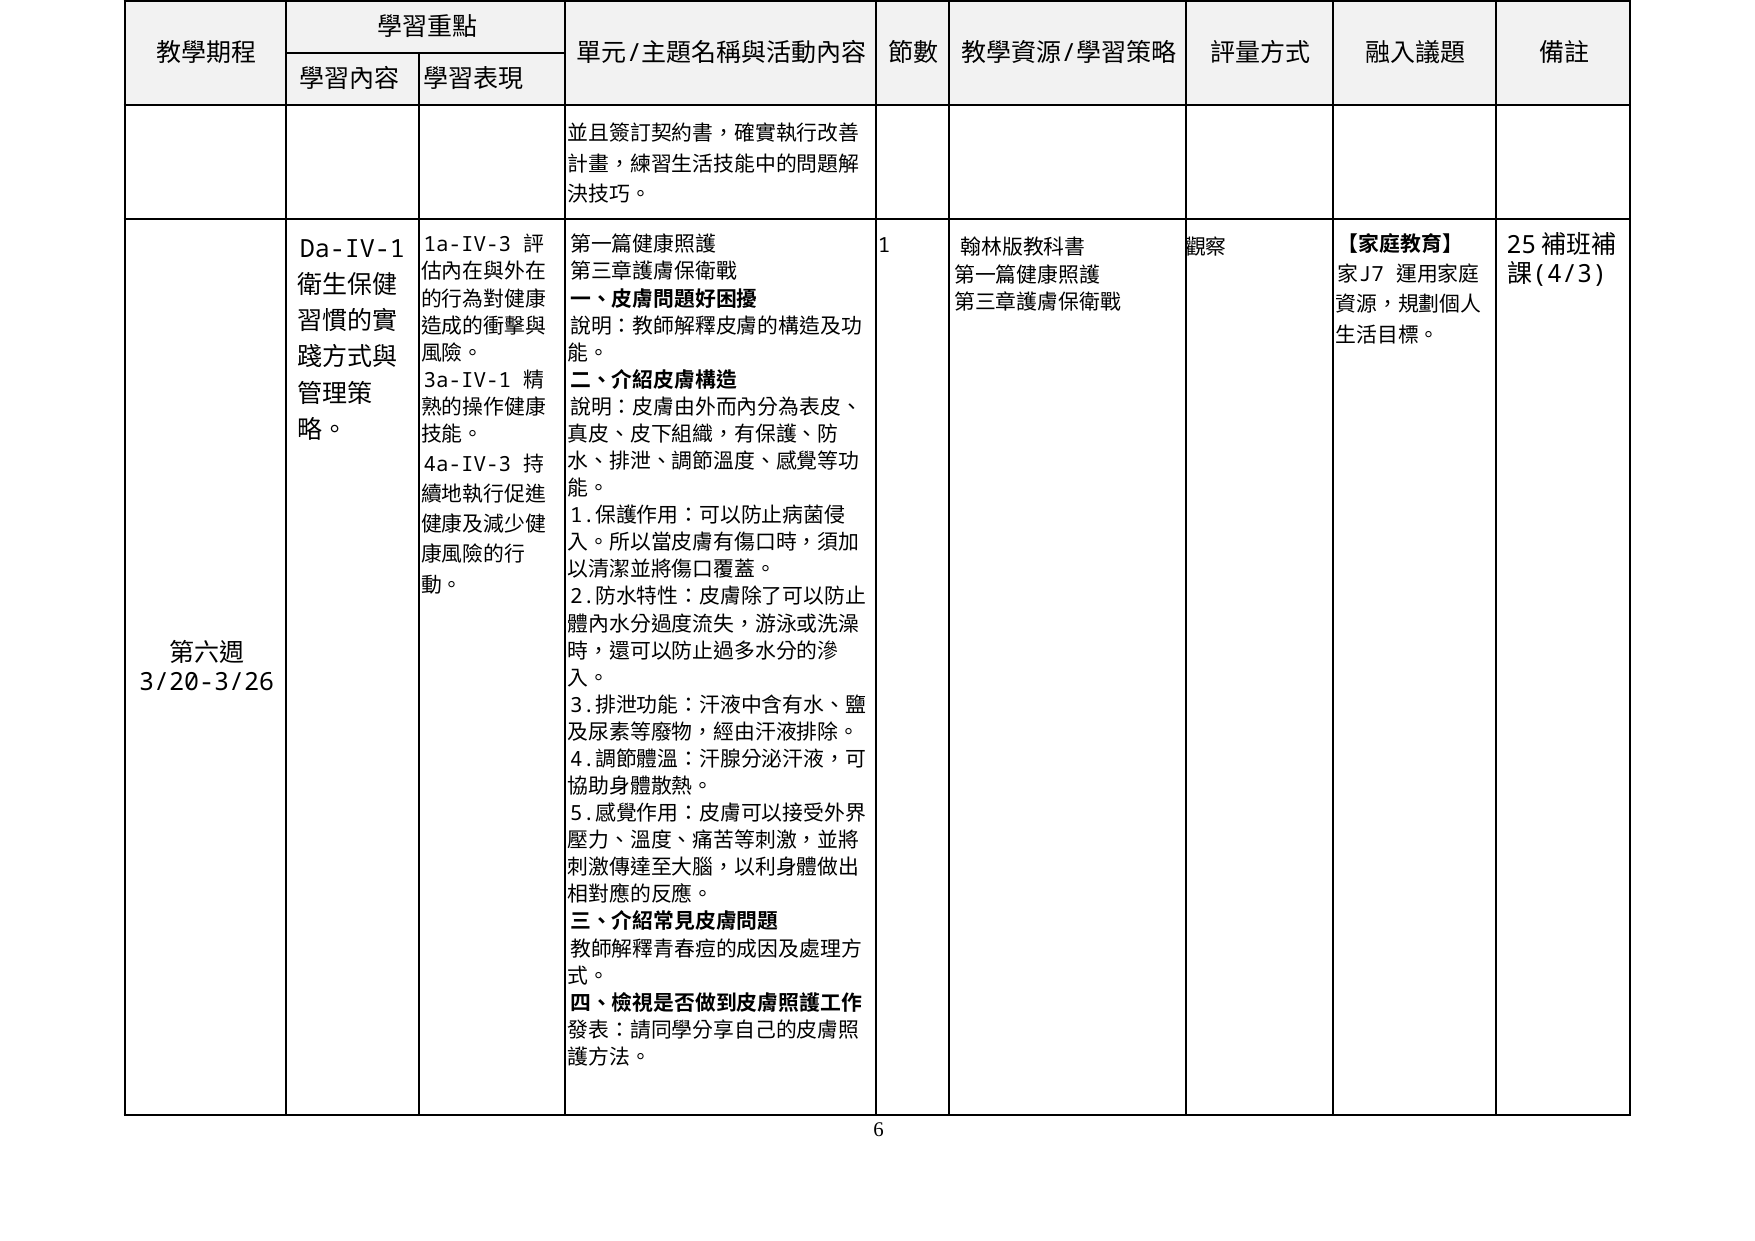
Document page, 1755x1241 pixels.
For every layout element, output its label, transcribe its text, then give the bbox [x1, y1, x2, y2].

table_cell [126, 106, 285, 218]
table_cell 1a-IV-3 評估內在與外在的行為對健康造成的衝擊與風險。 3a-IV-1 精熟的操作健康技能。 4a-IV-3 持續地執行促進健康及減少健康風險的行動。 [420, 220, 564, 1114]
table_cell 【家庭教育】 家J7 運用家庭資源，規劃個人生活目標。 [1334, 220, 1495, 1114]
table_cell Da-IV-1 衛生保健習慣的實踐方式與管理策略。 [287, 220, 418, 1114]
table_cell [420, 106, 564, 218]
table_cell 翰林版教科書 第一篇健康照護 第三章護膚保衛戰 [950, 220, 1185, 1114]
table_header 備註 [1497, 2, 1629, 104]
table_header 節數 [877, 2, 948, 104]
table_cell [1334, 106, 1495, 218]
table_cell [950, 106, 1185, 218]
table_header 學習重點 [287, 2, 564, 52]
table_cell 1 [877, 220, 948, 1114]
table_cell 學習表現 [420, 54, 564, 104]
table_header 融入議題 [1334, 2, 1495, 104]
table_cell 觀察 [1187, 220, 1332, 1114]
table_header 單元/主題名稱與活動內容 [566, 2, 875, 104]
table_cell [877, 106, 948, 218]
table_header 教學期程 [126, 2, 285, 104]
table_cell 25補班補課(4/3) [1497, 220, 1629, 1114]
table_cell [1497, 106, 1629, 218]
table_header 教學資源/學習策略 [950, 2, 1185, 104]
table_cell 第六週 3/20-3/26 [126, 220, 285, 1114]
table_cell [287, 106, 418, 218]
table_header 評量方式 [1187, 2, 1332, 104]
table_cell 第一篇健康照護 第三章護膚保衛戰 一、皮膚問題好困擾 說明：教師解釋皮膚的構造及功能。 二、介紹皮膚構造 說明：皮膚由外而內分為表皮、真皮、皮下組織，有保護、防水、排泄、調節溫度、感覺等功能。 1.保護作用：可以防止病菌侵入。所以當皮膚有傷口時，須加以清潔並將傷口覆蓋。 2.防水特性：皮膚除了可以防止體內水分過度流失，游泳或洗澡時，還可以防止過多水分的滲入。 3.排泄功能：汗液中含有水、鹽及尿素等廢物，經由汗液排除。 4.調節體溫：汗腺分泌汗液，可協助身體散熱。 5.感覺作用：皮膚可以接受外界壓力、溫度、痛苦等刺激，並將刺激傳達至大腦，以利身體做出相對應的反應。 三、介紹常見皮膚問題 教師解釋青春痘的成因及處理方式。 四、檢視是否做到皮膚照護工作 發表：請同學分享自己的皮膚照護方法。 [566, 220, 875, 1114]
table_cell 並且簽訂契約書，確實執行改善計畫，練習生活技能中的問題解決技巧。 [566, 106, 875, 218]
table_cell [1187, 106, 1332, 218]
table_cell 學習內容 [287, 54, 418, 104]
